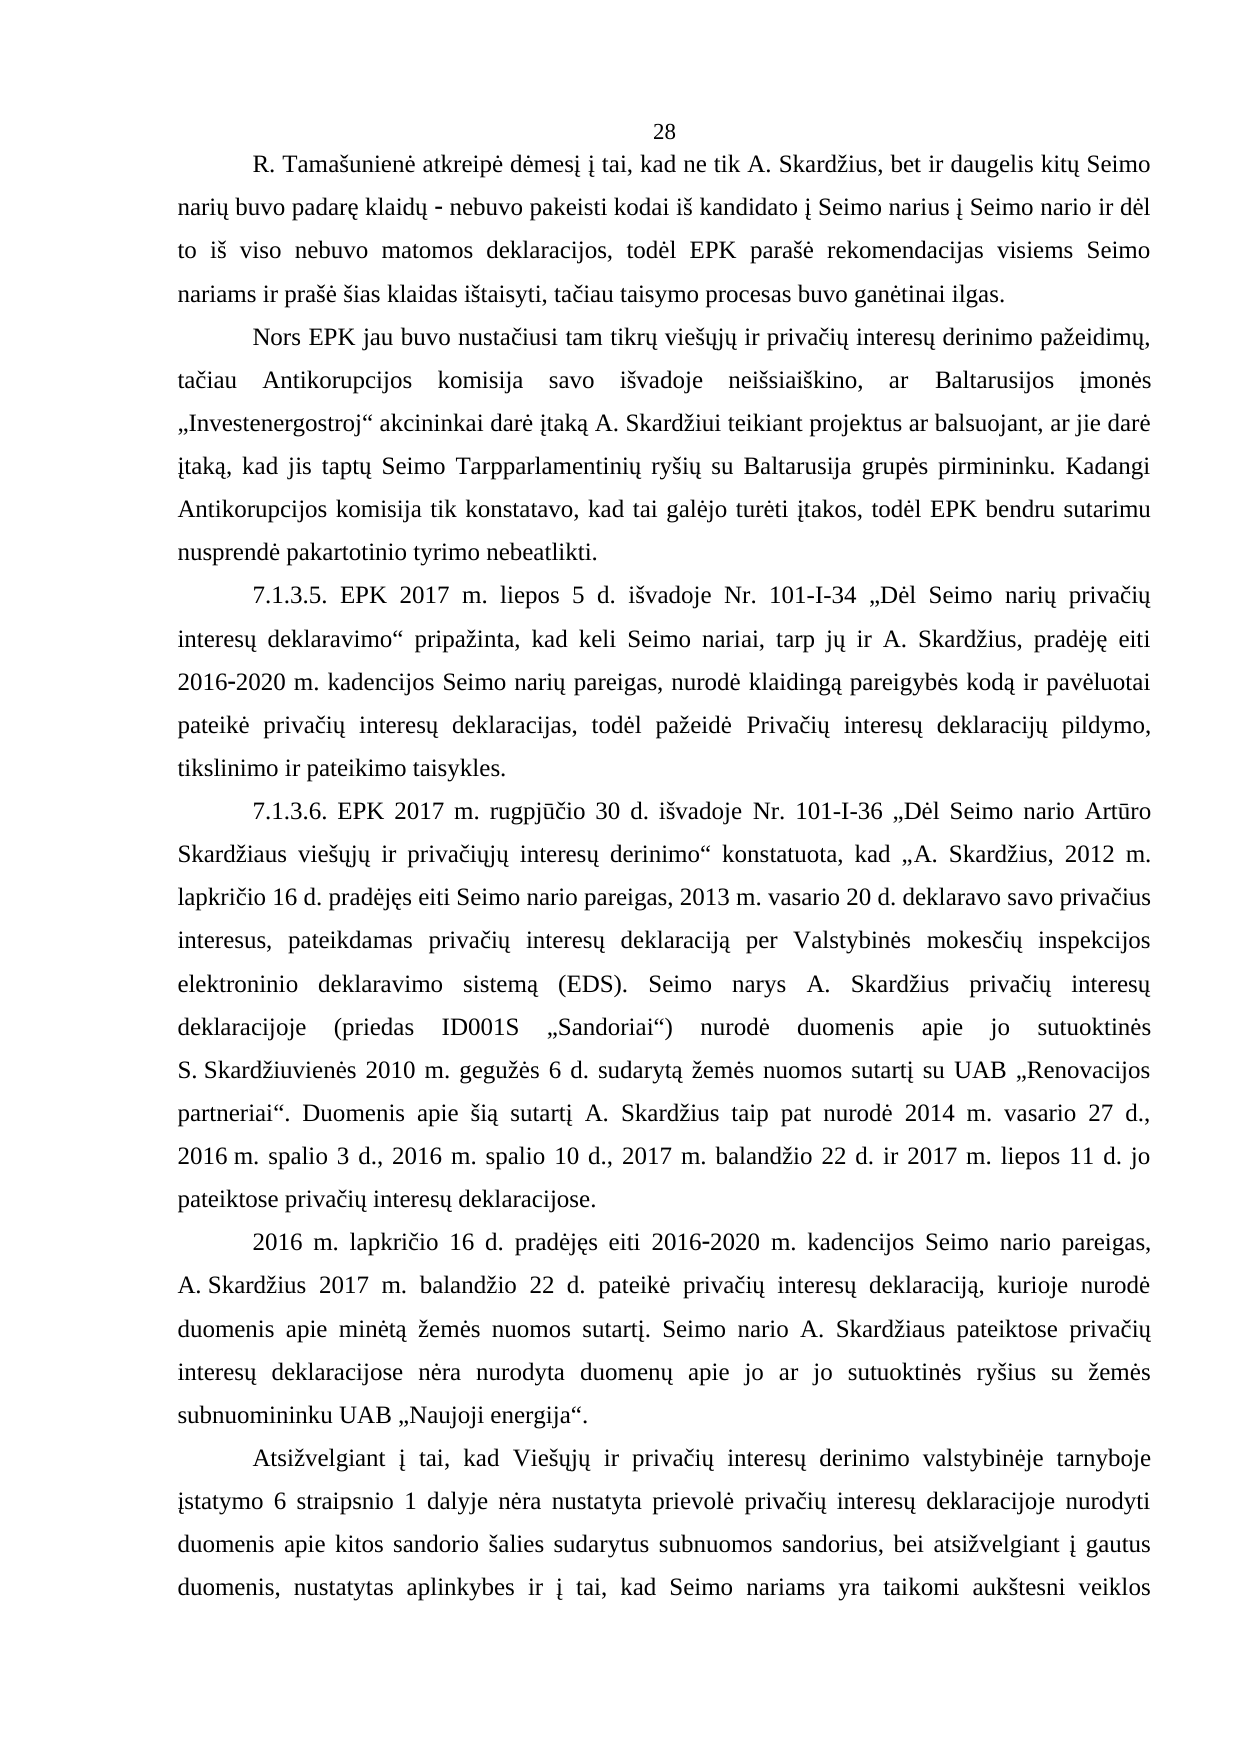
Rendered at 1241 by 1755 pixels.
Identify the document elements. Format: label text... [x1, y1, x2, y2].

text 2016 m. lapkričio 16 d. pradėjęs eiti 20162020 m. kadencijos Seimo nario pareigas, A. Skardžius 2017 m. balandžio 22 d. pateikė privačių interesų deklaraciją, kurioje nurodė duomenis apie minėtą žemės nuomos sutartį. Seimo nario A. Skardžiaus pateiktose privačių interesų deklaracijose nėra nurodyta duomenų apie jo ar jo sutuoktinės ryšius su žemės subnuomininku UAB „Naujoji energija“. [177, 1227, 1152, 1429]
text R. Tamašunienė atkreipė dėmesį į tai, kad ne tik A. Skardžius, bet ir daugelis kitų Seimo narių buvo padarę klaidų  nebuvo pakeisti kodai iš kandidato į Seimo narius į Seimo nario ir dėl to iš viso nebuvo matomos deklaracijos, todėl EPK parašė rekomendacijas visiems Seimo nariams ir prašė šias klaidas ištaisyti, tačiau taisymo procesas buvo ganėtinai ilgas. [177, 149, 1152, 307]
text Nors EPK jau buvo nustačiusi tam tikrų viešųjų ir privačių interesų derinimo pažeidimų, tačiau Antikorupcijos komisija savo išvadoje neišsiaiškino, ar Baltarusijos įmonės „Investenergostroj“ akcininkai darė įtaką A. Skardžiui teikiant projektus ar balsuojant, ar jie darė įtaką, kad jis taptų Seimo Tarpparlamentinių ryšių su Baltarusija grupės pirmininku. Kadangi Antikorupcijos komisija tik konstatavo, kad tai galėjo turėti įtakos, todėl EPK bendru sutarimu nusprendė pakartotinio tyrimo nebeatlikti. [177, 322, 1152, 566]
text 7.1.3.6. EPK 2017 m. rugpjūčio 30 d. išvadoje Nr. 101-I-36 „Dėl Seimo nario Artūro Skardžiaus viešųjų ir privačiųjų interesų derinimo“ konstatuota, kad „A. Skardžius, 2012 m. lapkričio 16 d. pradėjęs eiti Seimo nario pareigas, 2013 m. vasario 20 d. deklaravo savo privačius interesus, pateikdamas privačių interesų deklaraciją per Valstybinės mokesčių inspekcijos elektroninio deklaravimo sistemą (EDS). Seimo narys A. Skardžius privačių interesų deklaracijoje (priedas ID001S „Sandoriai“) nurodė duomenis apie jo sutuoktinės S. Skardžiuvienės 2010 m. gegužės 6 d. sudarytą žemės nuomos sutartį su UAB „Renovacijos partneriai“. Duomenis apie šią sutartį A. Skardžius taip pat nurodė 2014 m. vasario 27 d., 2016 m. spalio 3 d., 2016 m. spalio 10 d., 2017 m. balandžio 22 d. ir 2017 m. liepos 11 d. jo pateiktose privačių interesų deklaracijose. [177, 796, 1152, 1213]
text 7.1.3.5. EPK 2017 m. liepos 5 d. išvadoje Nr. 101-I-34 „Dėl Seimo narių privačių interesų deklaravimo“ pripažinta, kad keli Seimo nariai, tarp jų ir A. Skardžius, pradėję eiti 20162020 m. kadencijos Seimo narių pareigas, nurodė klaidingą pareigybės kodą ir pavėluotai pateikė privačių interesų deklaracijas, todėl pažeidė Privačių interesų deklaracijų pildymo, tikslinimo ir pateikimo taisykles. [177, 581, 1152, 782]
text Atsižvelgiant į tai, kad Viešųjų ir privačių interesų derinimo valstybinėje tarnyboje įstatymo 6 straipsnio 1 dalyje nėra nustatyta prievolė privačių interesų deklaracijoje nurodyti duomenis apie kitos sandorio šalies sudarytus subnuomos sandorius, bei atsižvelgiant į gautus duomenis, nustatytas aplinkybes ir į tai, kad Seimo nariams yra taikomi aukštesni veiklos [177, 1443, 1152, 1601]
